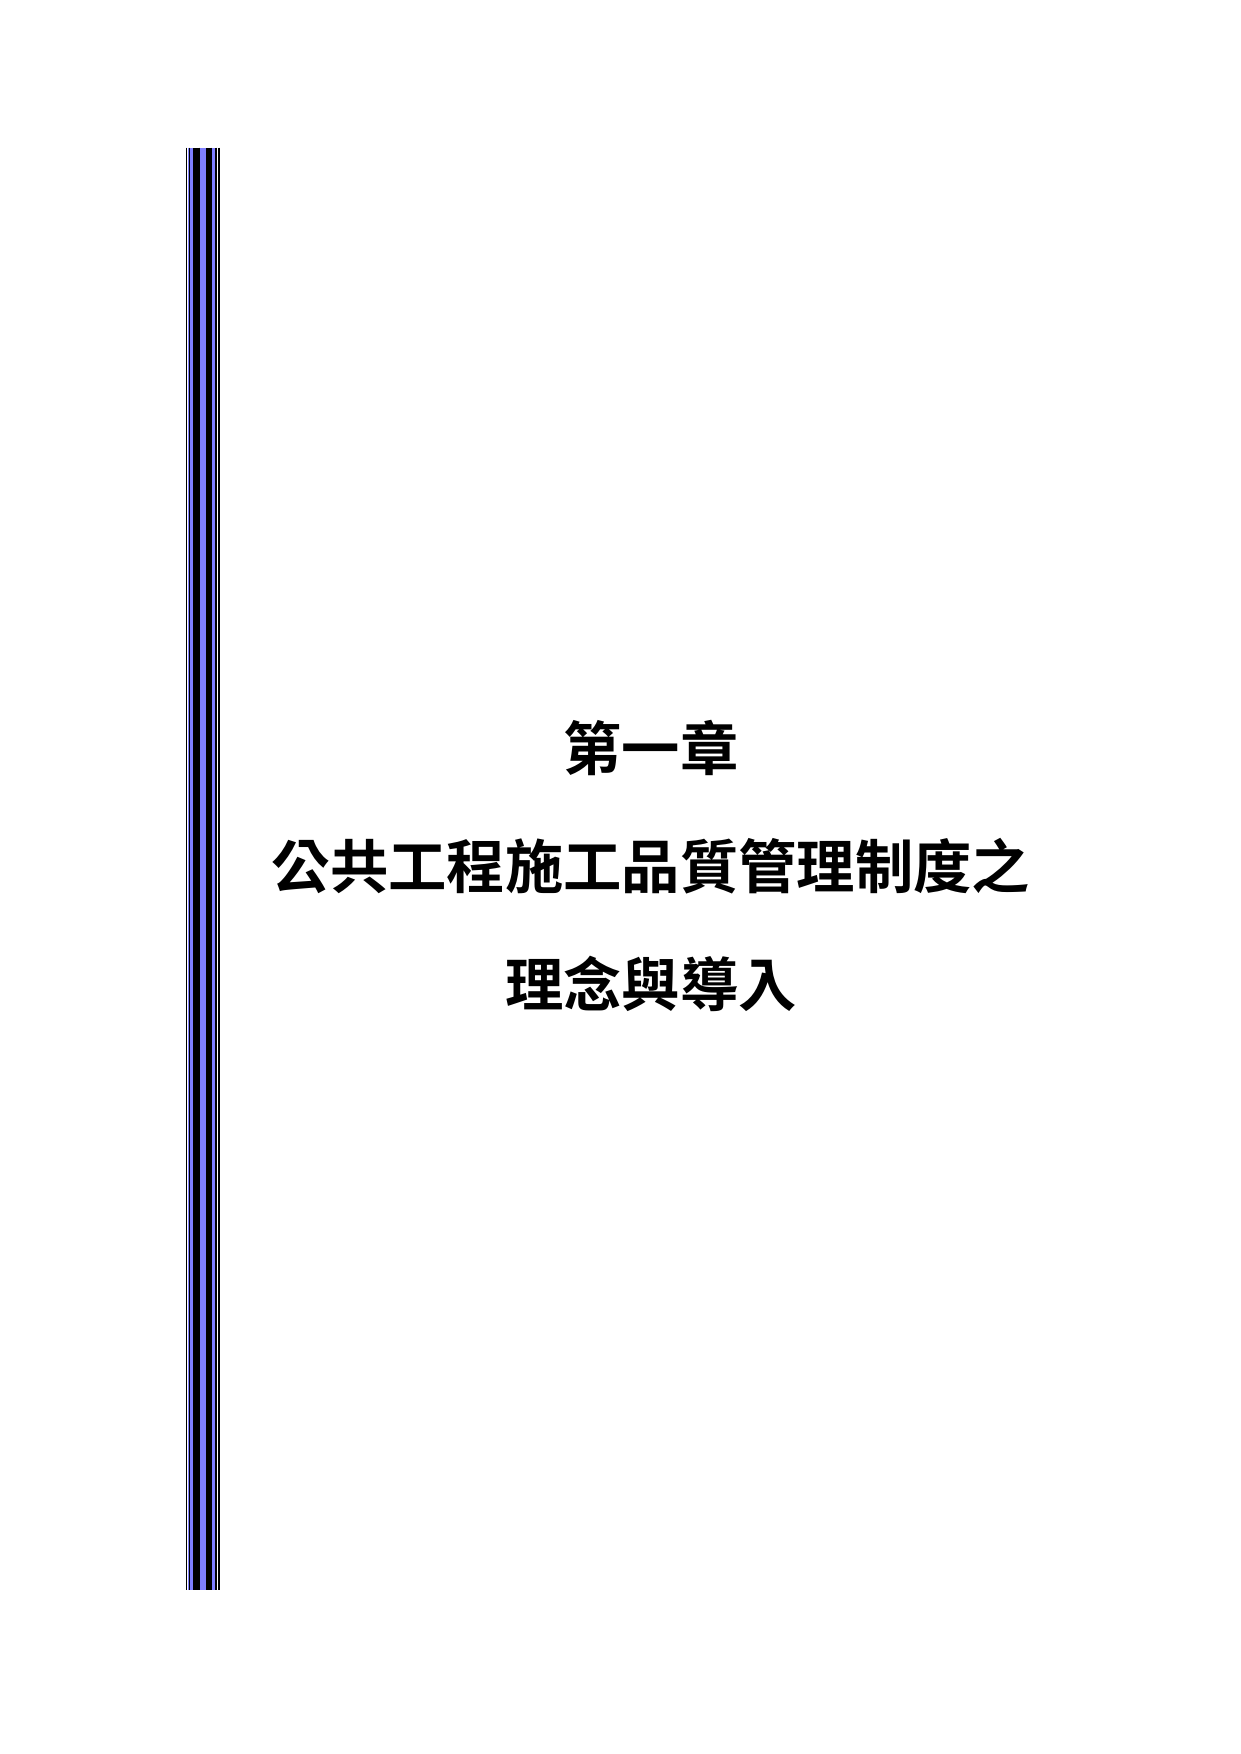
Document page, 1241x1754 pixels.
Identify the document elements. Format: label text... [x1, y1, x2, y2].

table_header 第一章 公共工程施工品質管理制度之 理念與導入 [220, 148, 1090, 1590]
